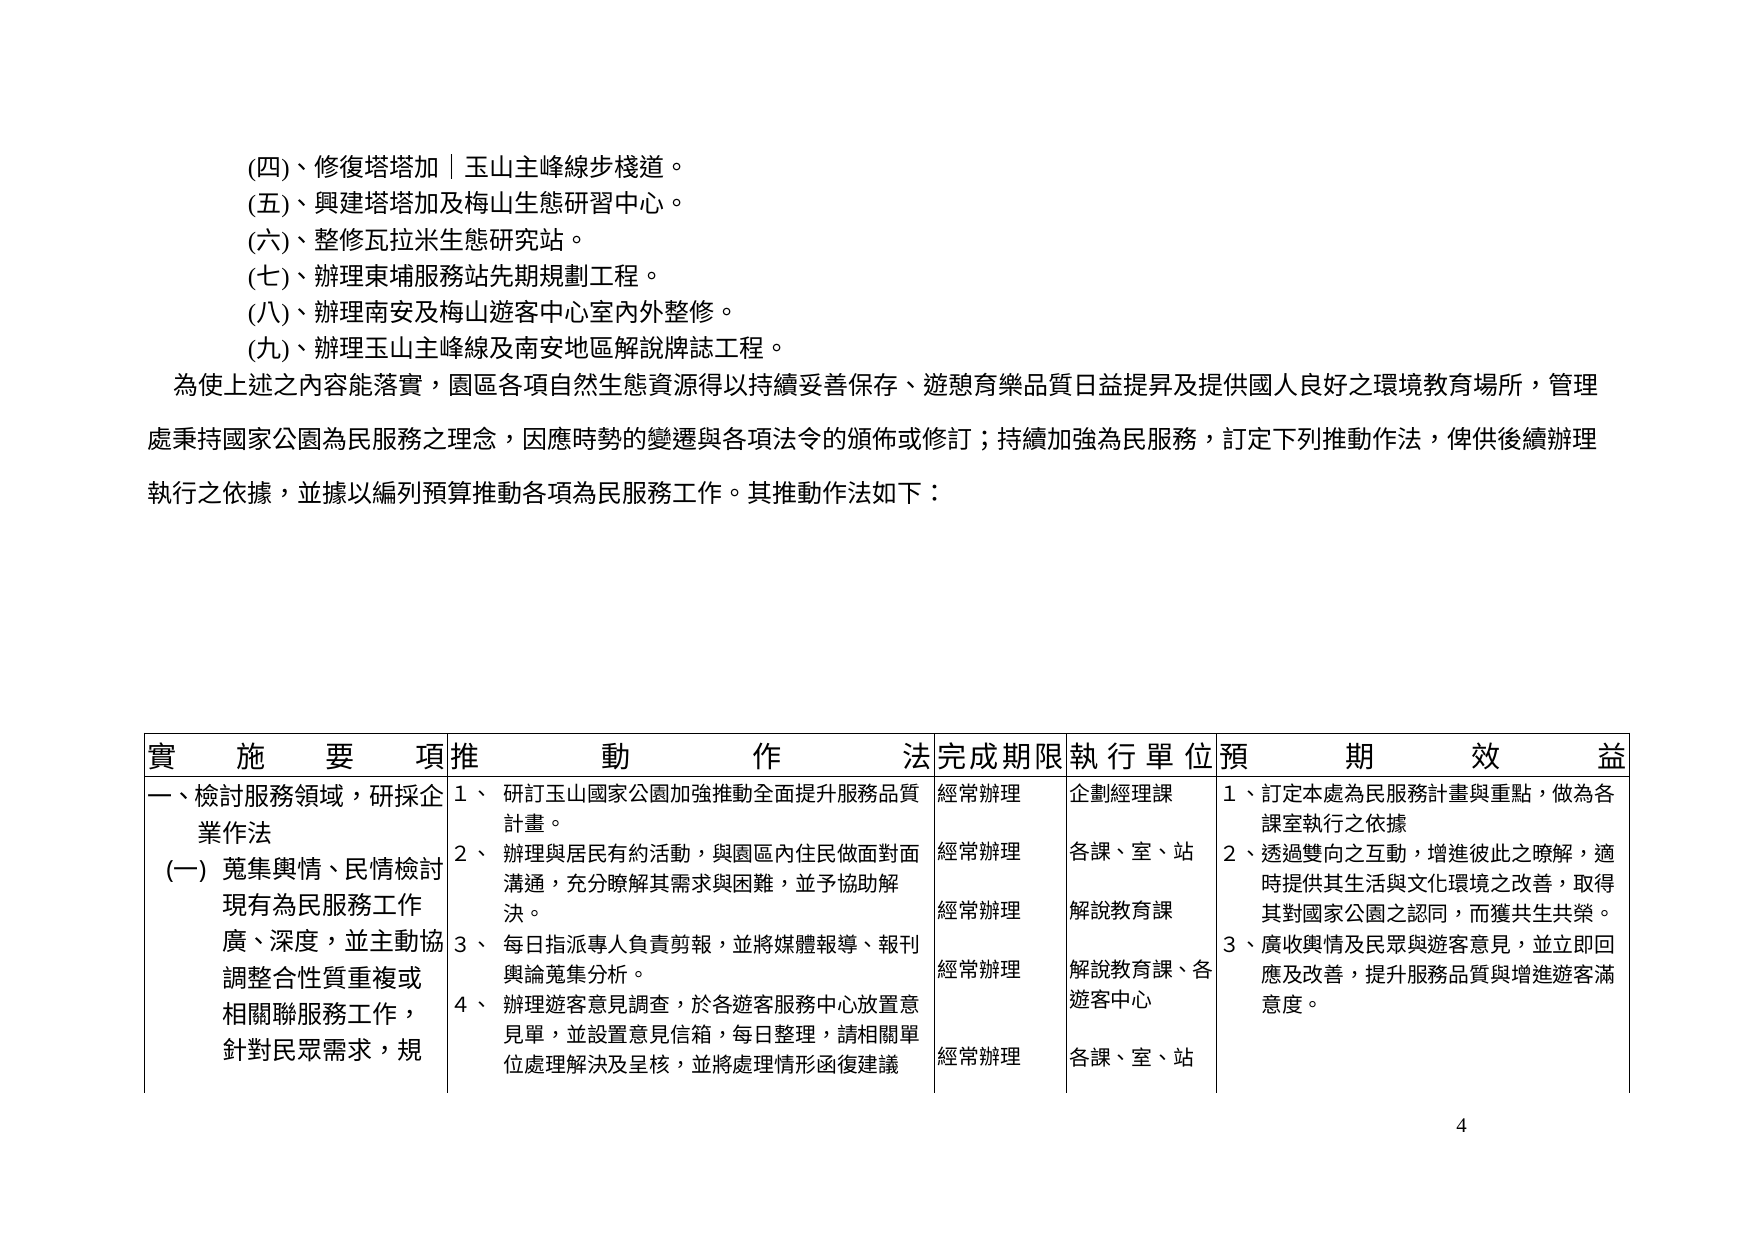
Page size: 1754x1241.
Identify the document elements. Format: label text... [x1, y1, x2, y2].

text (九)、辦理玉山主峰線及南安地區解說牌誌工程。 [248, 329, 1606, 365]
table_cell 訂定本處為民服務計畫與重點，做為各課室執行之依據 透過雙向之互動，增進彼此之暸解，適時提供其生活與文化環境之改善，取得其對國家公園之認同，而獲共生共榮。 廣收輿情及民眾與遊客意見，並立即回應及改善，提升服務品質與增進遊客滿意度。 [1217, 777, 1629, 1092]
text (八)、辦理南安及梅山遊客中心室內外整修。 [248, 293, 1606, 329]
text 為使上述之內容能落實，園區各項自然生態資源得以持續妥善保存、遊憩育樂品質日益提昇及提供國人良好之環境教育場所，管理處秉持國家公園為民服務之理念，因應時勢的變遷與各項法令的頒佈或修訂；持續加強為民服務，訂定下列推動作法，俾供後續辦理執行之依據，並據以編列預算推動各項為民服務工作。其推動作法如下： [148, 365, 1602, 510]
table_header 預期效益 [1217, 734, 1629, 776]
table_header 推動作法 [448, 734, 934, 776]
table_cell 企劃經理課 各課、室、站 解說教育課 解說教育課、各遊客中心 各課、室、站 [1067, 777, 1216, 1092]
text (六)、整修瓦拉米生態研究站。 [248, 220, 1606, 256]
text (四)、修復塔塔加｜玉山主峰線步棧道。 [248, 148, 1606, 184]
table_header 執行單位 [1067, 734, 1216, 776]
text (五)、興建塔塔加及梅山生態研習中心。 [248, 184, 1606, 220]
table_cell 一、檢討服務領域，研採企業作法 蒐集輿情、民情檢討現有為民服務工作廣、深度，並主動協調整合性質重複或相關聯服務工作，針對民眾需求，規 [145, 777, 447, 1092]
table_header 完成期限 [935, 734, 1066, 776]
text (七)、辦理東埔服務站先期規劃工程。 [248, 256, 1606, 293]
table_cell 研訂玉山國家公園加強推動全面提升服務品質計畫。 辦理與居民有約活動，與園區內住民做面對面溝通，充分瞭解其需求與困難，並予協助解決。 每日指派專人負責剪報，並將媒體報導、報刊輿論蒐集分析。 辦理遊客意見調查，於各遊客服務中心放置意見單，並設置意見信箱，每日整理，請相關單位處理解決及呈核，並將處理情形函復建議人。 參與地方舉行之活動與村里民大會，適時瞭解民眾之困難興需求，並予協助或改善。 [448, 777, 934, 1092]
table_cell 經常辦理 經常辦理 經常辦理 經常辦理 經常辦理 [935, 777, 1066, 1092]
table_header 實施要項 [145, 734, 447, 776]
